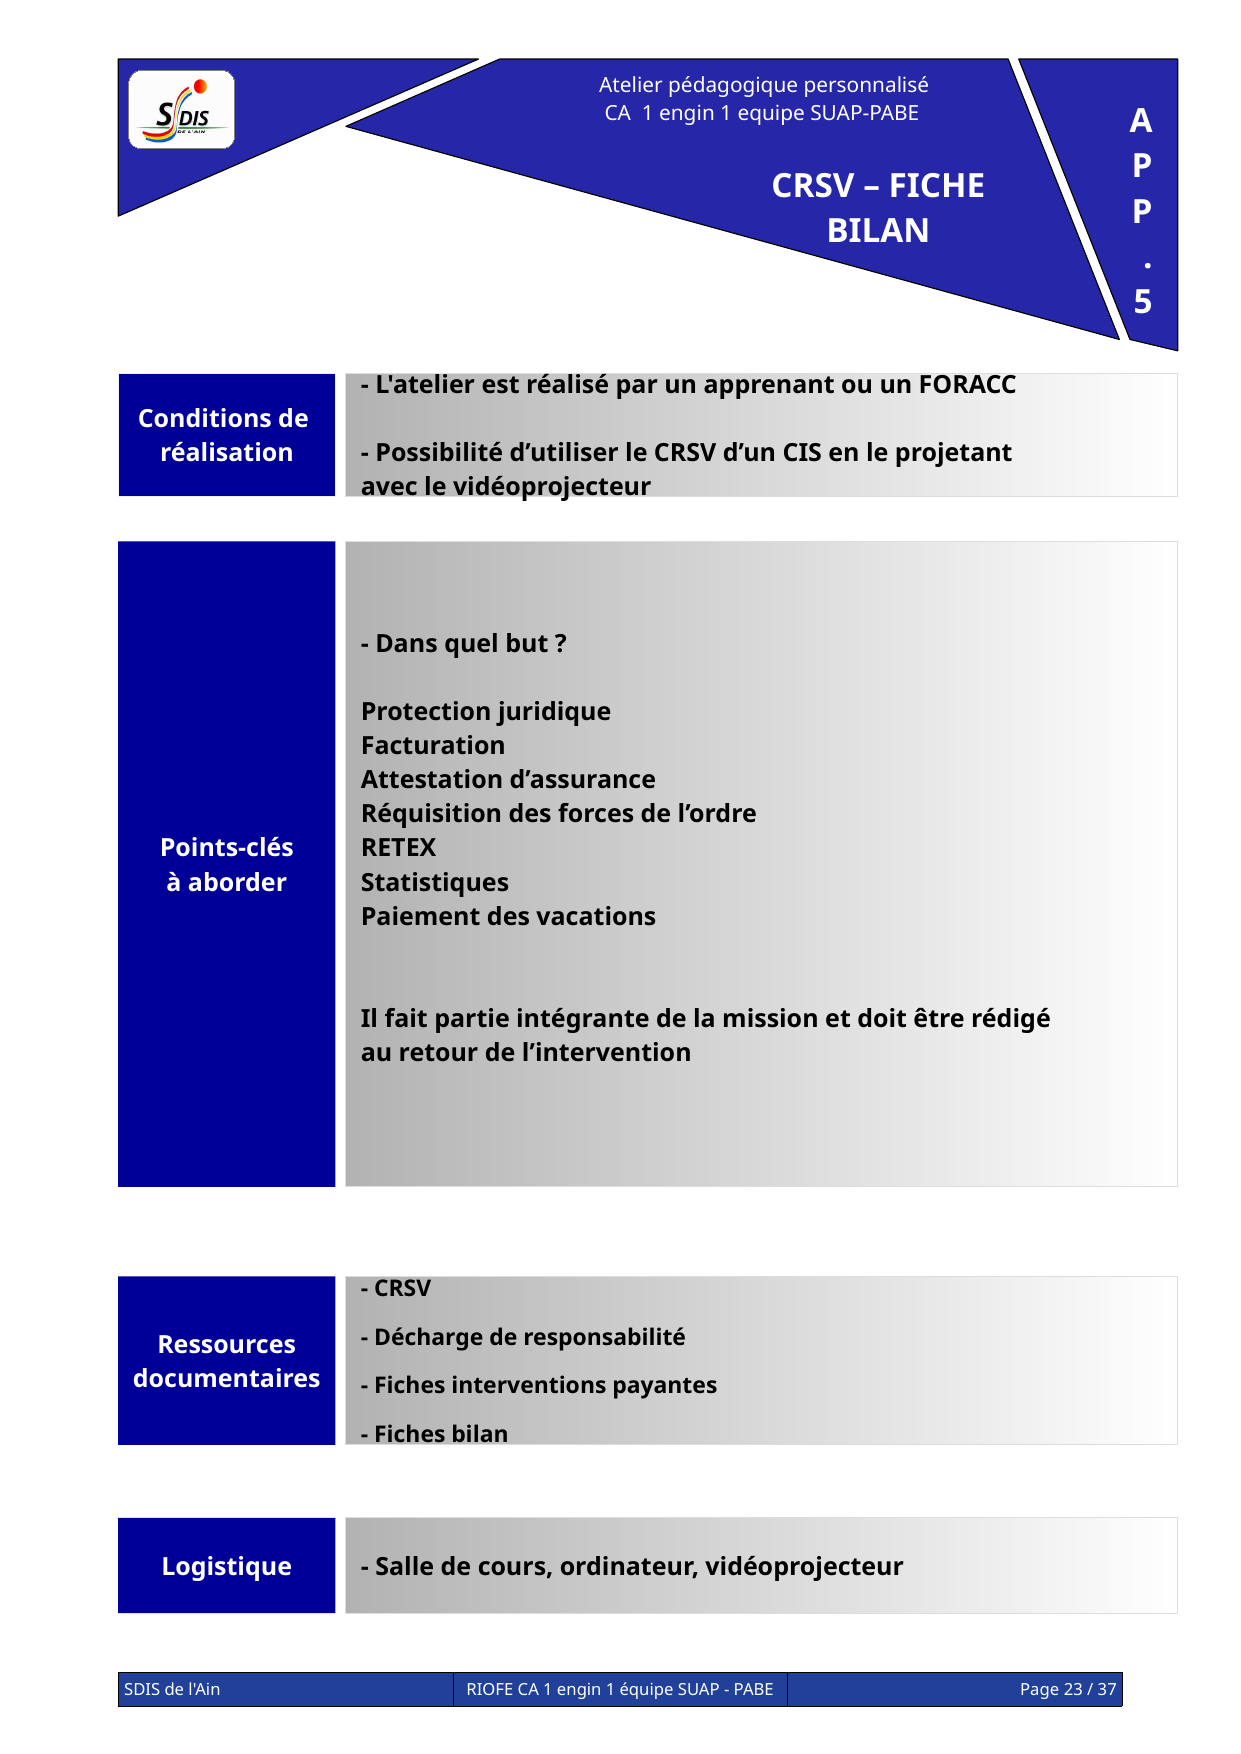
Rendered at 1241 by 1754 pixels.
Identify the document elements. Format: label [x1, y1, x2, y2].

picture [134, 75, 230, 144]
